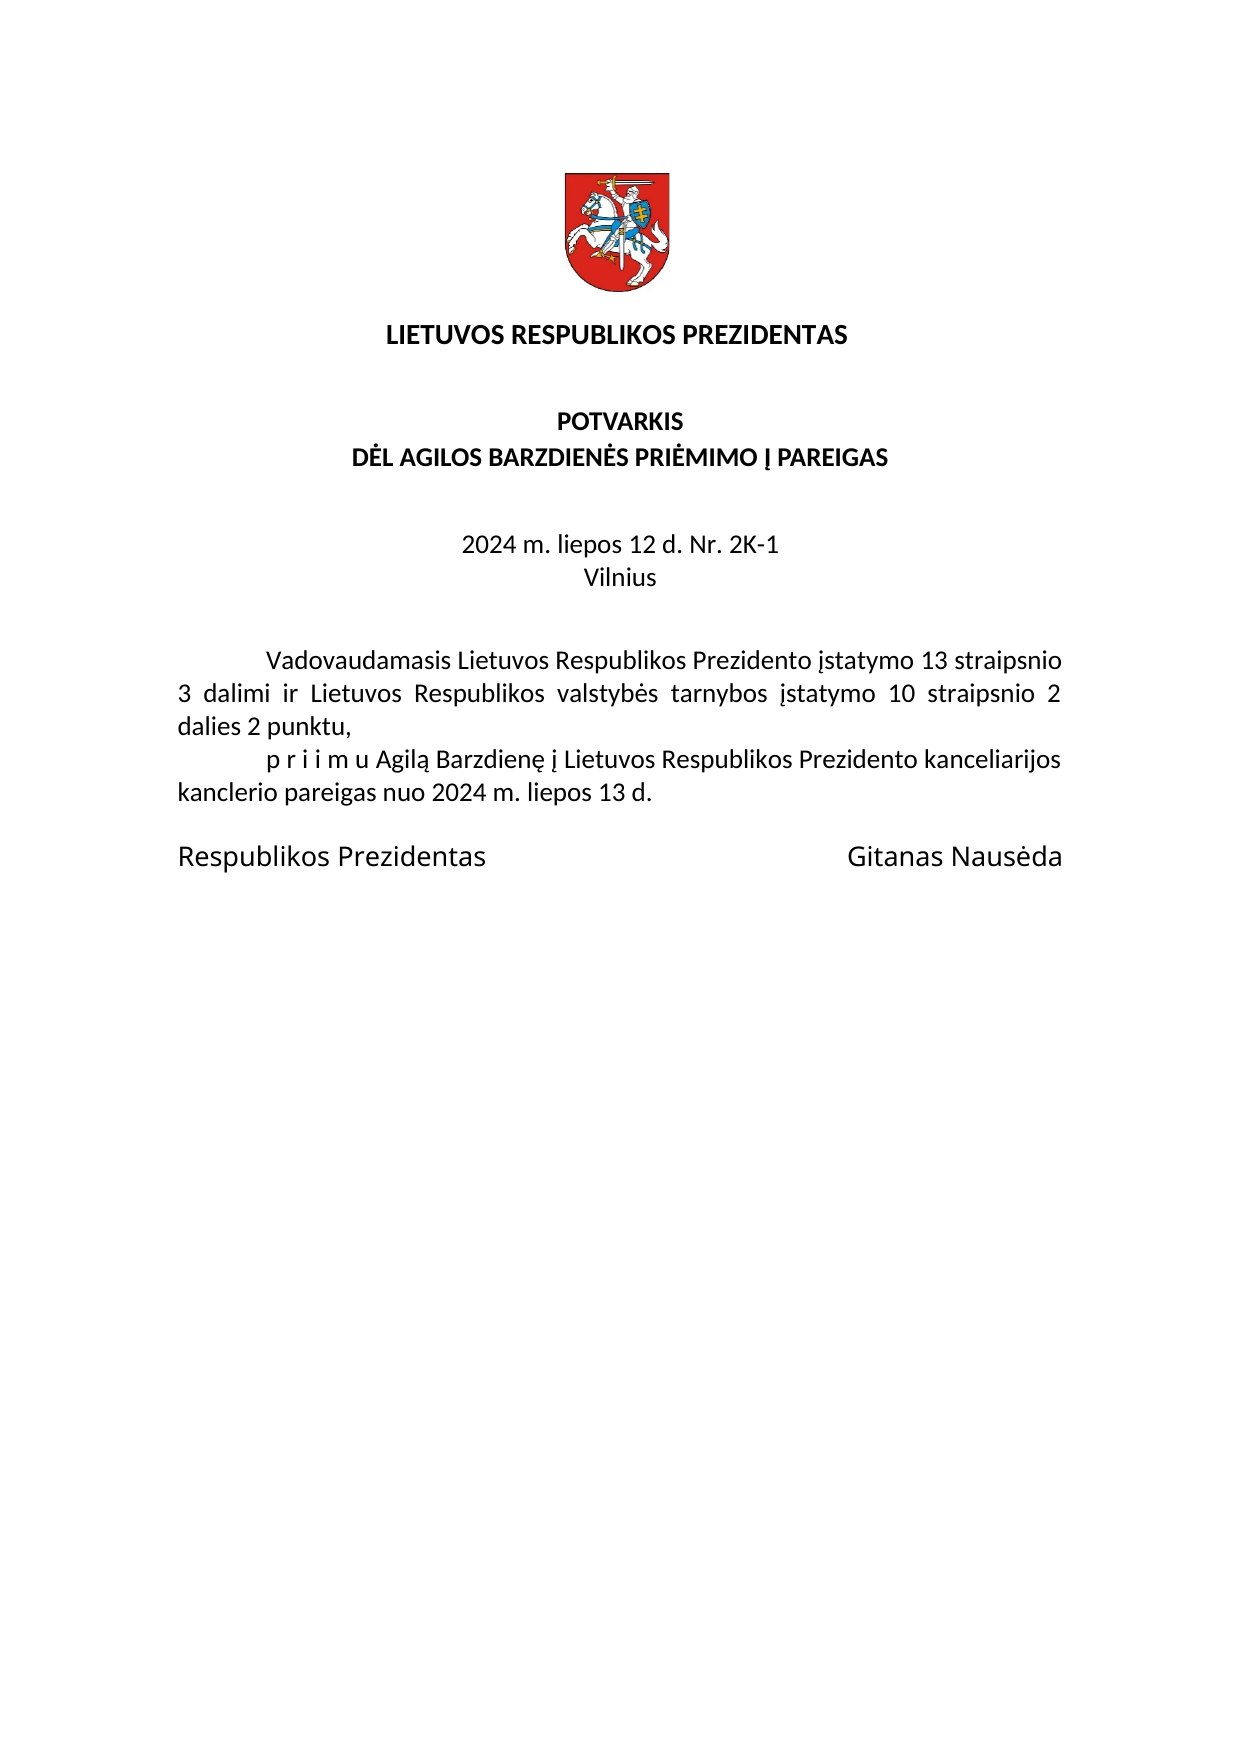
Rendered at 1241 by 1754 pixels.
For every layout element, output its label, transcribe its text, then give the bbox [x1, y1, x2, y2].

text p r i i m u Agilą Barzdienę į Lietuvos Respublikos Prezidento kanceliarijos kanclerio pareigas nuo 2024 m. liepos 13 d. [177, 742, 1063, 808]
text Vadovaudamasis Lietuvos Respublikos Prezidento įstatymo 13 straipsnio 3 dalimi ir Lietuvos Respublikos valstybės tarnybos įstatymo 10 straipsnio 2 dalies 2 punktu, [177, 643, 1063, 742]
text LIETUVOS RESPUBLIKOS PREZIDENTAS [177, 316, 1063, 352]
text POTVARKIS [177, 404, 1063, 437]
text 2024 m. liepos 12 d. Nr. 2K-1 [177, 527, 1063, 560]
text Dėl AGILOS BARZDIENĖS PRIĖMIMO Į PAREIGAS [177, 441, 1063, 473]
text Respublikos Prezidentas Gitanas Nausėda [177, 837, 1063, 874]
text Vilnius [177, 560, 1063, 593]
